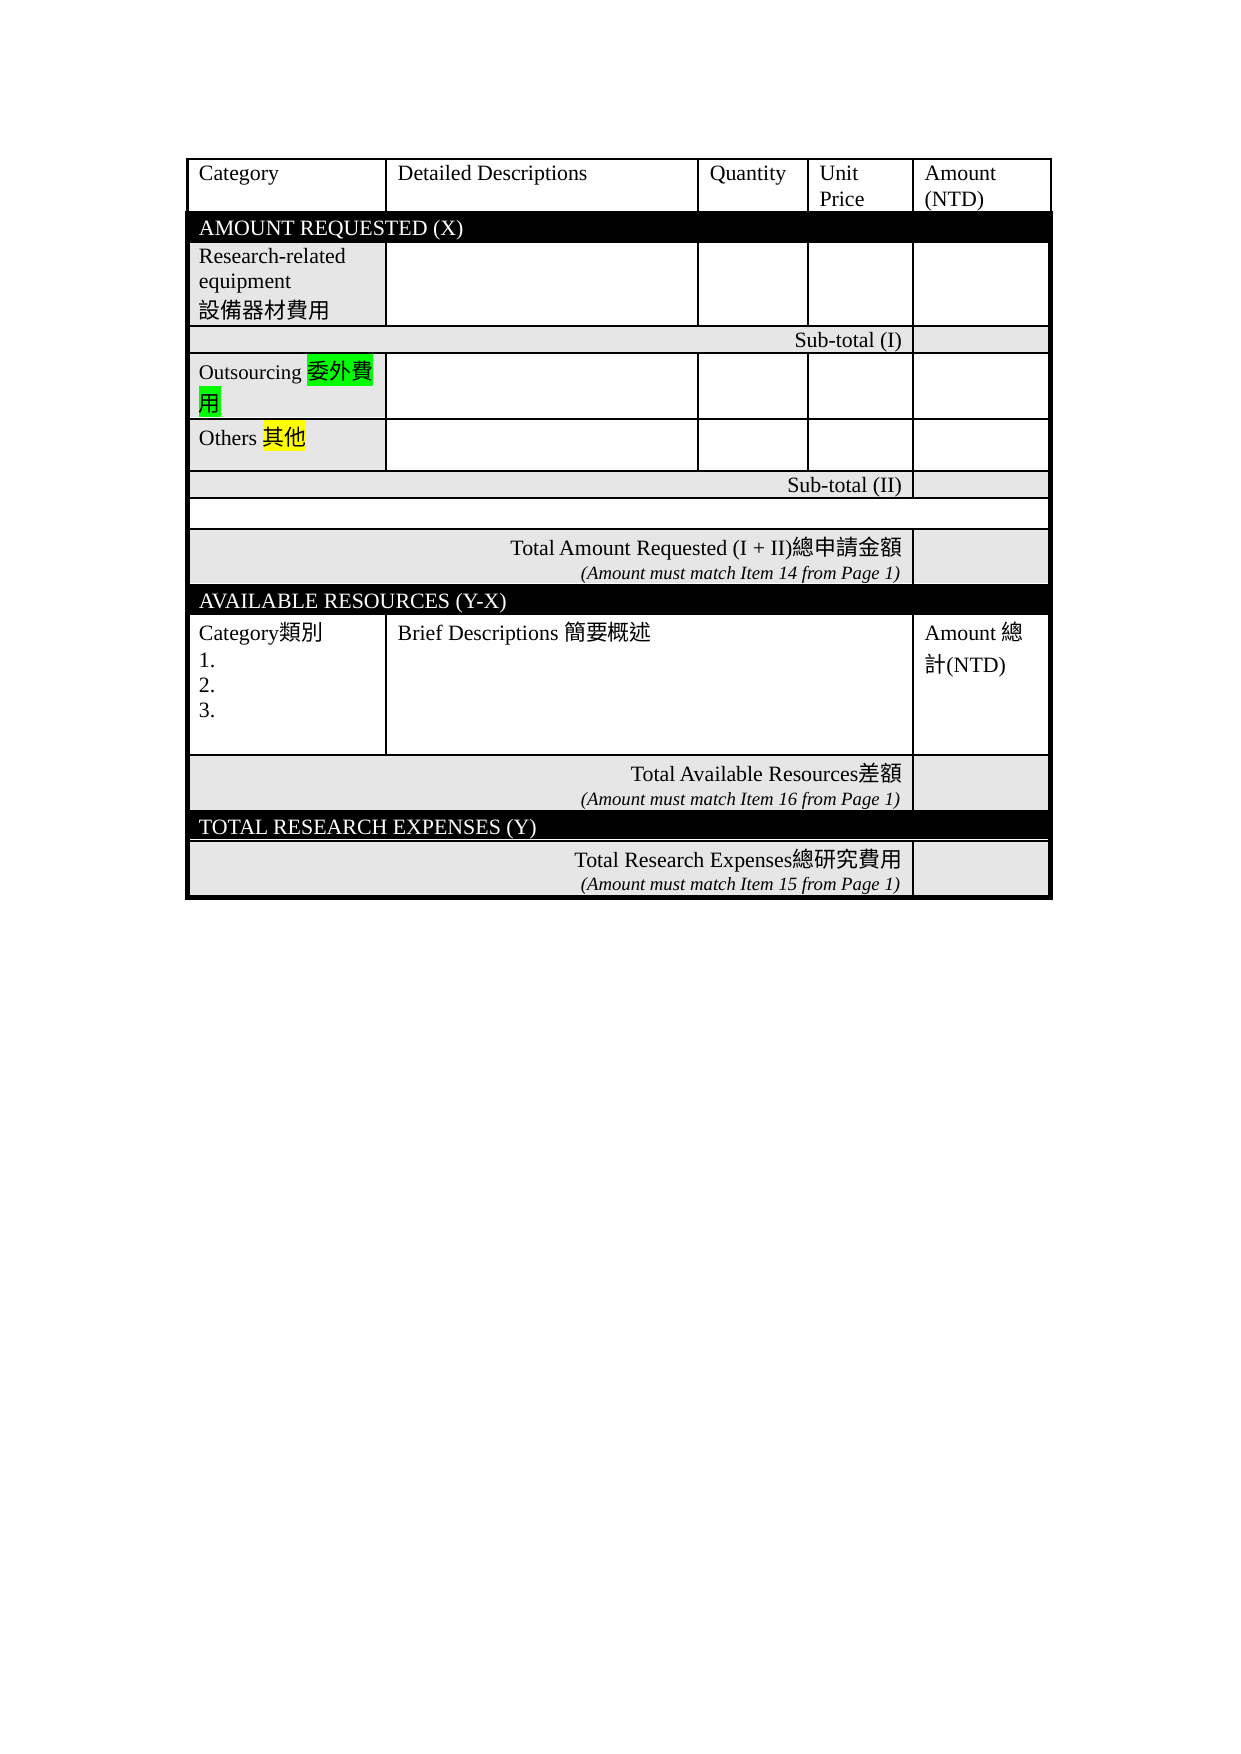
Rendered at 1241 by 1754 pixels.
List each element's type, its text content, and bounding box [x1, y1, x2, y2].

table_cell [699, 420, 807, 470]
table_cell [914, 842, 1048, 895]
table_header Unit Price [809, 160, 912, 211]
table_cell [914, 354, 1048, 417]
table_cell [914, 756, 1048, 810]
table_cell [914, 327, 1048, 352]
table_cell [914, 420, 1048, 470]
table_header Quantity [699, 160, 807, 211]
table_cell [387, 354, 697, 417]
table_cell [809, 243, 912, 325]
table_cell [914, 530, 1048, 583]
table_cell Outsourcing 委外費用 [190, 354, 385, 417]
table_header Amount (NTD) [914, 160, 1050, 211]
table_cell Total Amount Requested (I + II)總申請金額 (Amount must match Item 14 from Page 1) [190, 530, 912, 583]
table_cell [699, 243, 807, 325]
table_cell Sub-total (II) [190, 472, 912, 497]
table_cell [387, 420, 697, 470]
table_cell [190, 499, 1048, 528]
table_cell [914, 243, 1048, 325]
table_cell [387, 243, 697, 325]
table_header Category [189, 160, 385, 211]
table_header Detailed Descriptions [387, 160, 697, 211]
table_cell Amount 總計(NTD) [914, 615, 1048, 754]
table_cell [809, 354, 912, 417]
table_cell [699, 354, 807, 417]
table_cell [914, 472, 1048, 497]
table_cell [809, 420, 912, 470]
table_cell Sub-total (I) [190, 327, 912, 352]
table_cell Others 其他 [190, 420, 385, 470]
table_cell Category類別 1. 2. 3. [190, 615, 385, 754]
table_cell Research-related equipment 設備器材費用 [190, 243, 385, 325]
table_cell AMOUNT REQUESTED (X) [190, 216, 1048, 241]
table_cell Brief Descriptions 簡要概述 [387, 615, 912, 754]
table_cell Total Available Resources差額 (Amount must match Item 16 from Page 1) [190, 756, 912, 810]
table_cell TOTAL RESEARCH EXPENSES (Y) [190, 815, 1048, 839]
table_cell Total Research Expenses總研究費用 (Amount must match Item 15 from Page 1) [190, 842, 912, 895]
table_cell AVAILABLE RESOURCES (Y-X) [190, 588, 1048, 613]
